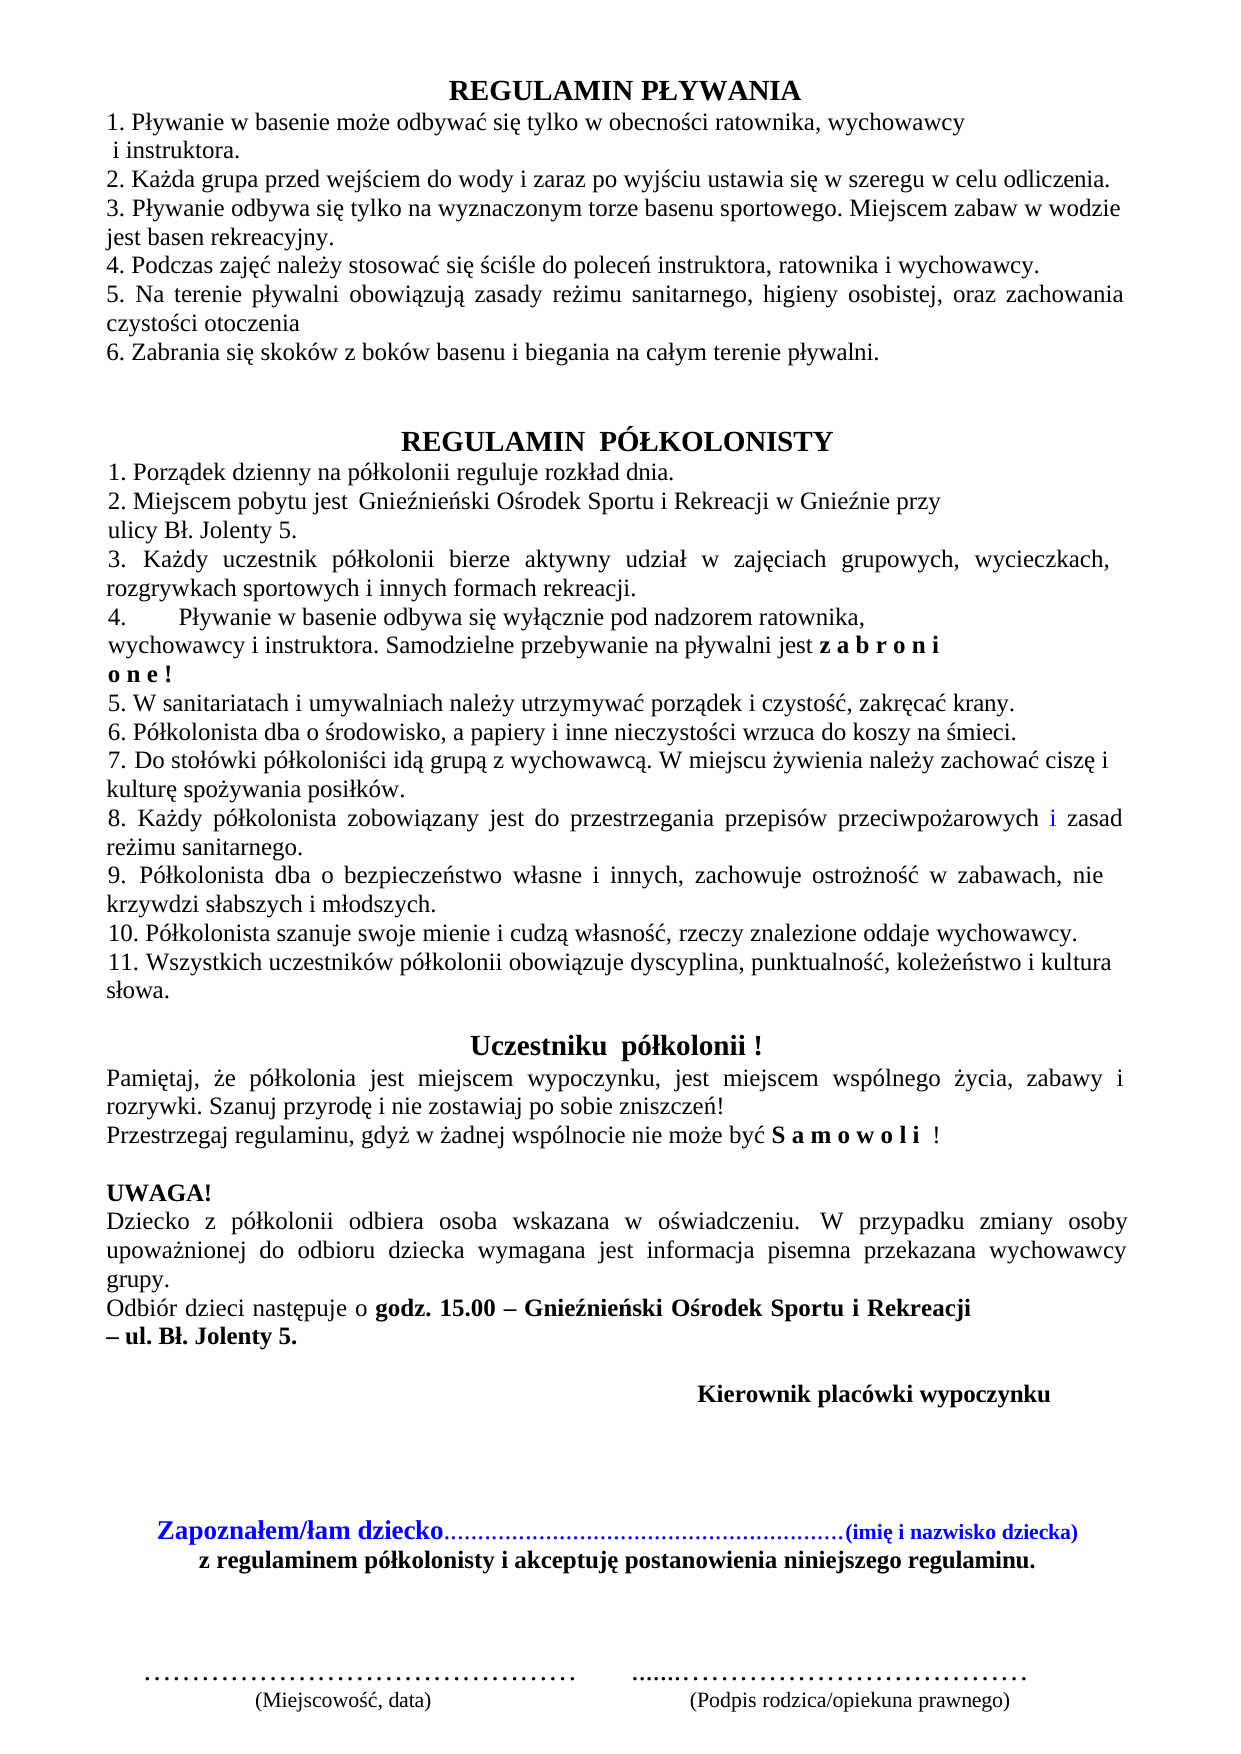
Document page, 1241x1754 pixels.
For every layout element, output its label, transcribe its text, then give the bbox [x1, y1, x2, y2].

list Podczas zajęć należy stosować się ściśle do poleceń instruktora, ratownika i wychowawcy. [106, 251, 1166, 279]
list Pływanie odbywa się tylko na wyznaczonym torze basenu sportowego. Miejscem zabaw w wodzie jest basen rekreacyjny. [106, 193, 1128, 251]
text Dziecko z półkolonii odbiera osoba wskazana w oświadczeniu. W przypadku zmiany osoby upoważnionej do odbioru dziecka wymagana jest informacja pisemna przekazana wychowawcy grupy. [106, 1206, 1128, 1293]
subtitle REGULAMIN PŁYWANIA [119, 73, 1131, 107]
list Zabrania się skoków z boków basenu i biegania na całym terenie pływalni. [106, 337, 1166, 366]
list Każdy półkolonista zobowiązany jest do przestrzegania przepisów przeciwpożarowych i zasad reżimu sanitarnego. [106, 803, 1128, 860]
list Każdy uczestnik półkolonii bierze aktywny udział w zajęciach grupowych, wycieczkach, rozgrywkach sportowych i innych formach rekreacji. [106, 544, 1127, 602]
text Zapoznałem/łam dziecko (imię i nazwisko dziecka) [103, 1514, 1131, 1546]
subtitle Uczestniku półkolonii ! [470, 1029, 1166, 1063]
text (Miejscowość, data) (Podpis rodzica/opiekuna prawnego) [103, 1687, 1162, 1712]
list Półkolonista szanuje swoje mienie i cudzą własność, rzeczy znalezione oddaje wychowawcy. [108, 918, 1166, 947]
text ……………………………………… .......……………………………… [142, 1653, 1166, 1687]
text Odbiór dzieci następuje o godz. 15.00 – Gnieźnieński Ośrodek Sportu i Rekreacji – ul. Bł. Jolenty 5. [106, 1293, 971, 1350]
text Przestrzegaj regulaminu, gdyż w żadnej wspólnocie nie może być S a m o w o l i ! [106, 1120, 1166, 1149]
list Do stołówki półkoloniści idą grupą z wychowawcą. W miejscu żywienia należy zachować ciszę i kulturę spożywania posiłków. [106, 745, 1128, 803]
text UWAGA! [106, 1178, 1166, 1206]
list Miejscem pobytu jest Gnieźnieński Ośrodek Sportu i Rekreacji w Gnieźnie przy ulicy Bł. Jolenty 5. [108, 486, 943, 544]
text z regulaminem półkolonisty i akceptuję postanowienia niniejszego regulaminu. [111, 1546, 1123, 1574]
list Porządek dzienny na półkolonii reguluje rozkład dnia. [108, 458, 1166, 486]
list W sanitariatach i umywalniach należy utrzymywać porządek i czystość, zakręcać krany. [108, 688, 1166, 717]
text Pamiętaj, że półkolonia jest miejscem wypoczynku, jest miejscem wspólnego życia, zabawy i rozrywki. Szanuj przyrodę i nie zostawiaj po sobie zniszczeń! [106, 1063, 1166, 1120]
text Kierownik placówki wypoczynku [697, 1379, 1166, 1408]
list Pływanie w basenie może odbywać się tylko w obecności ratownika, wychowawcy i instruktora. [106, 107, 965, 164]
list Na terenie pływalni obowiązują zasady reżimu sanitarnego, higieny osobistej, oraz zachowania czystości otoczenia [106, 279, 1128, 337]
list Półkolonista dba o bezpieczeństwo własne i innych, zachowuje ostrożność w zabawach, nie krzywdzi słabszych i młodszych. [106, 860, 1128, 918]
list Każda grupa przed wejściem do wody i zaraz po wyjściu ustawia się w szeregu w celu odliczenia. [106, 164, 1166, 193]
list Pływanie w basenie odbywa się wyłącznie pod nadzorem ratownika, wychowawcy i instruktora. Samodzielne przebywanie na pływalni jest z a b r o n i o n e ! [108, 602, 957, 688]
list Wszystkich uczestników półkolonii obowiązuje dyscyplina, punktualność, koleżeństwo i kultura słowa. [106, 947, 1128, 1004]
subtitle REGULAMIN PÓŁKOLONISTY [111, 424, 1123, 458]
list Półkolonista dba o środowisko, a papiery i inne nieczystości wrzuca do koszy na śmieci. [108, 717, 1166, 745]
